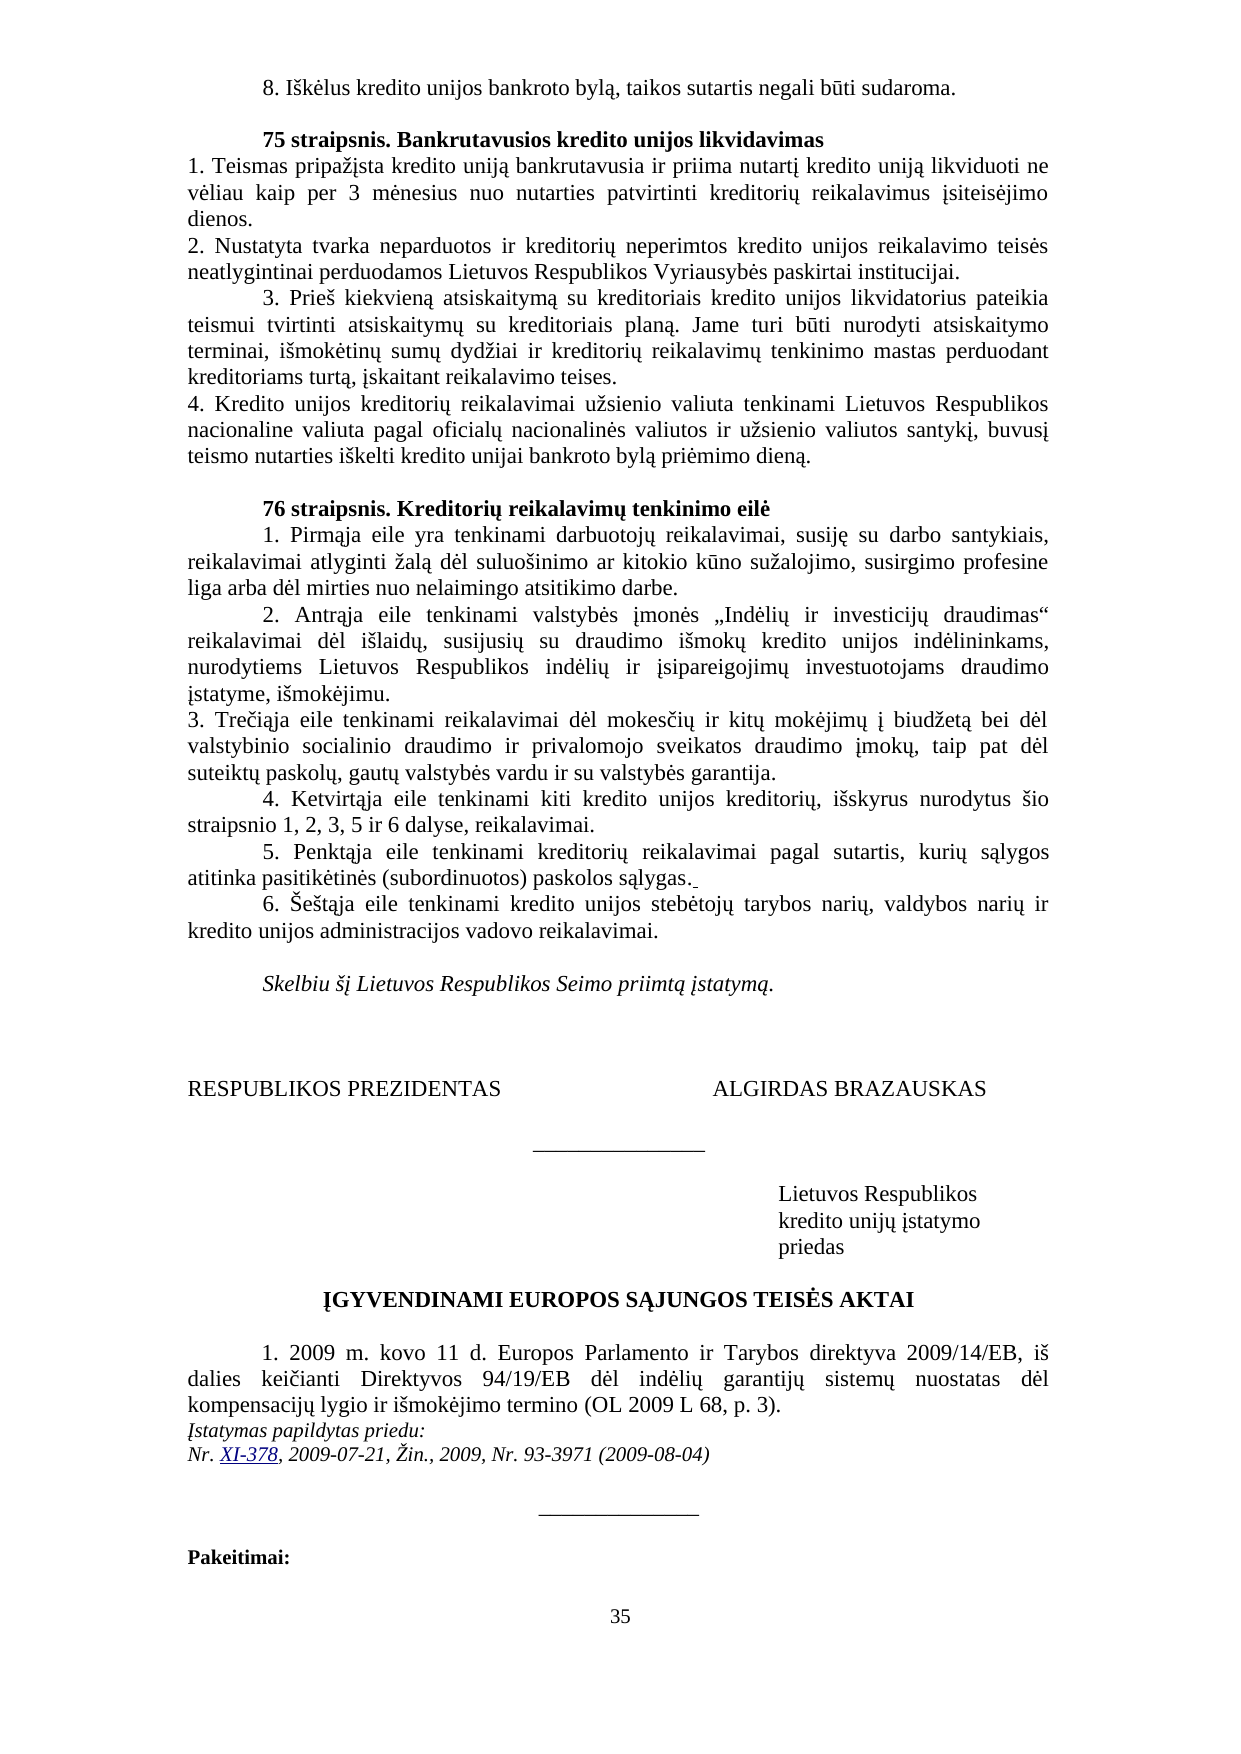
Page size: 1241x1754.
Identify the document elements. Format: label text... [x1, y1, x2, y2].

text 2. Antrąja eile tenkinami valstybės įmonės „Indėlių ir investicijų draudimas“ reikalavimai dėl išlaidų, susijusių su draudimo išmokų kredito unijos indėlininkams, nurodytiems Lietuvos Respublikos indėlių ir įsipareigojimų investuotojams draudimo įstatyme, išmokėjimu. [187, 601, 1050, 706]
text 3. Prieš kiekvieną atsiskaitymą su kreditoriais kredito unijos likvidatorius pateikia teismui tvirtinti atsiskaitymų su kreditoriais planą. Jame turi būti nurodyti atsiskaitymo terminai, išmokėtinų sumų dydžiai ir kreditorių reikalavimų tenkinimo mastas perduodant kreditoriams turtą, įskaitant reikalavimo teises. [187, 284, 1050, 390]
text 2. Nustatyta tvarka neparduotos ir kreditorių neperimtos kredito unijos reikalavimo teisės neatlygintinai perduodamos Lietuvos Respublikos Vyriausybės paskirtai institucijai. [187, 232, 1050, 284]
text 1. Pirmąja eile yra tenkinami darbuotojų reikalavimai, susiję su darbo santykiais, reikalavimai atlyginti žalą dėl suluošinimo ar kitokio kūno sužalojimo, susirgimo profesine liga arba dėl mirties nuo nelaimingo atsitikimo darbe. [187, 522, 1050, 601]
text 3. Trečiąja eile tenkinami reikalavimai dėl mokesčių ir kitų mokėjimų į biudžetą bei dėl valstybinio socialinio draudimo ir privalomojo sveikatos draudimo įmokų, taip pat dėl suteiktų paskolų, gautų valstybės vardu ir su valstybės garantija. [187, 706, 1050, 785]
text Lietuvos Respublikos [778, 1180, 1050, 1207]
text Nr. XI-378, 2009-07-21, Žin., 2009, Nr. 93-3971 (2009-08-04) [187, 1442, 1050, 1466]
text Įstatymas papildytas priedu: [187, 1418, 1050, 1442]
text 5. Penktąja eile tenkinami kreditorių reikalavimai pagal sutartis, kurių sąlygos atitinka pasitikėtinės (subordinuotos) paskolos sąlygas. [187, 838, 1050, 891]
text Skelbiu šį Lietuvos Respublikos Seimo priimtą įstatymą. [187, 969, 1050, 996]
text kredito unijų įstatymo [778, 1207, 1050, 1233]
text 1. 2009 m. kovo 11 d. Europos Parlamento ir Tarybos direktyva 2009/14/EB, iš dalies keičianti Direktyvos 94/19/EB dėl indėlių garantijų sistemų nuostatas dėl kompensacijų lygio ir išmokėjimo termino (OL 2009 L 68, p. 3). [187, 1338, 1050, 1418]
text priedas [778, 1233, 1050, 1259]
text _______________ [187, 1128, 1050, 1154]
text Pakeitimai: [187, 1545, 1050, 1569]
text 6. Šeštąja eile tenkinami kredito unijos stebėtojų tarybos narių, valdybos narių ir kredito unijos administracijos vadovo reikalavimai. [187, 891, 1050, 943]
text RESPUBLIKOS PREZIDENTAS ALGIRDAS BRAZAUSKAS [187, 1075, 1050, 1101]
text ______________ [187, 1492, 1050, 1518]
text 4. Ketvirtąja eile tenkinami kiti kredito unijos kreditorių, išskyrus nurodytus šio straipsnio 1, 2, 3, 5 ir 6 dalyse, reikalavimai. [187, 785, 1050, 838]
subtitle ĮGYVENDINAMI EUROPOS SĄJUNGOS TEISĖS AKTAI [187, 1286, 1050, 1312]
text 1. Teismas pripažįsta kredito uniją bankrutavusia ir priima nutartį kredito uniją likviduoti ne vėliau kaip per 3 mėnesius nuo nutarties patvirtinti kreditorių reikalavimus įsiteisėjimo dienos. [187, 153, 1050, 232]
text 76 straipsnis. Kreditorių reikalavimų tenkinimo eilė [187, 495, 1050, 522]
text 4. Kredito unijos kreditorių reikalavimai užsienio valiuta tenkinami Lietuvos Respublikos nacionaline valiuta pagal oficialų nacionalinės valiutos ir užsienio valiutos santykį, buvusį teismo nutarties iškelti kredito unijai bankroto bylą priėmimo dieną. [187, 390, 1050, 469]
text 8. Iškėlus kredito unijos bankroto bylą, taikos sutartis negali būti sudaroma. [187, 73, 1050, 100]
text 75 straipsnis. Bankrutavusios kredito unijos likvidavimas [187, 126, 1050, 153]
